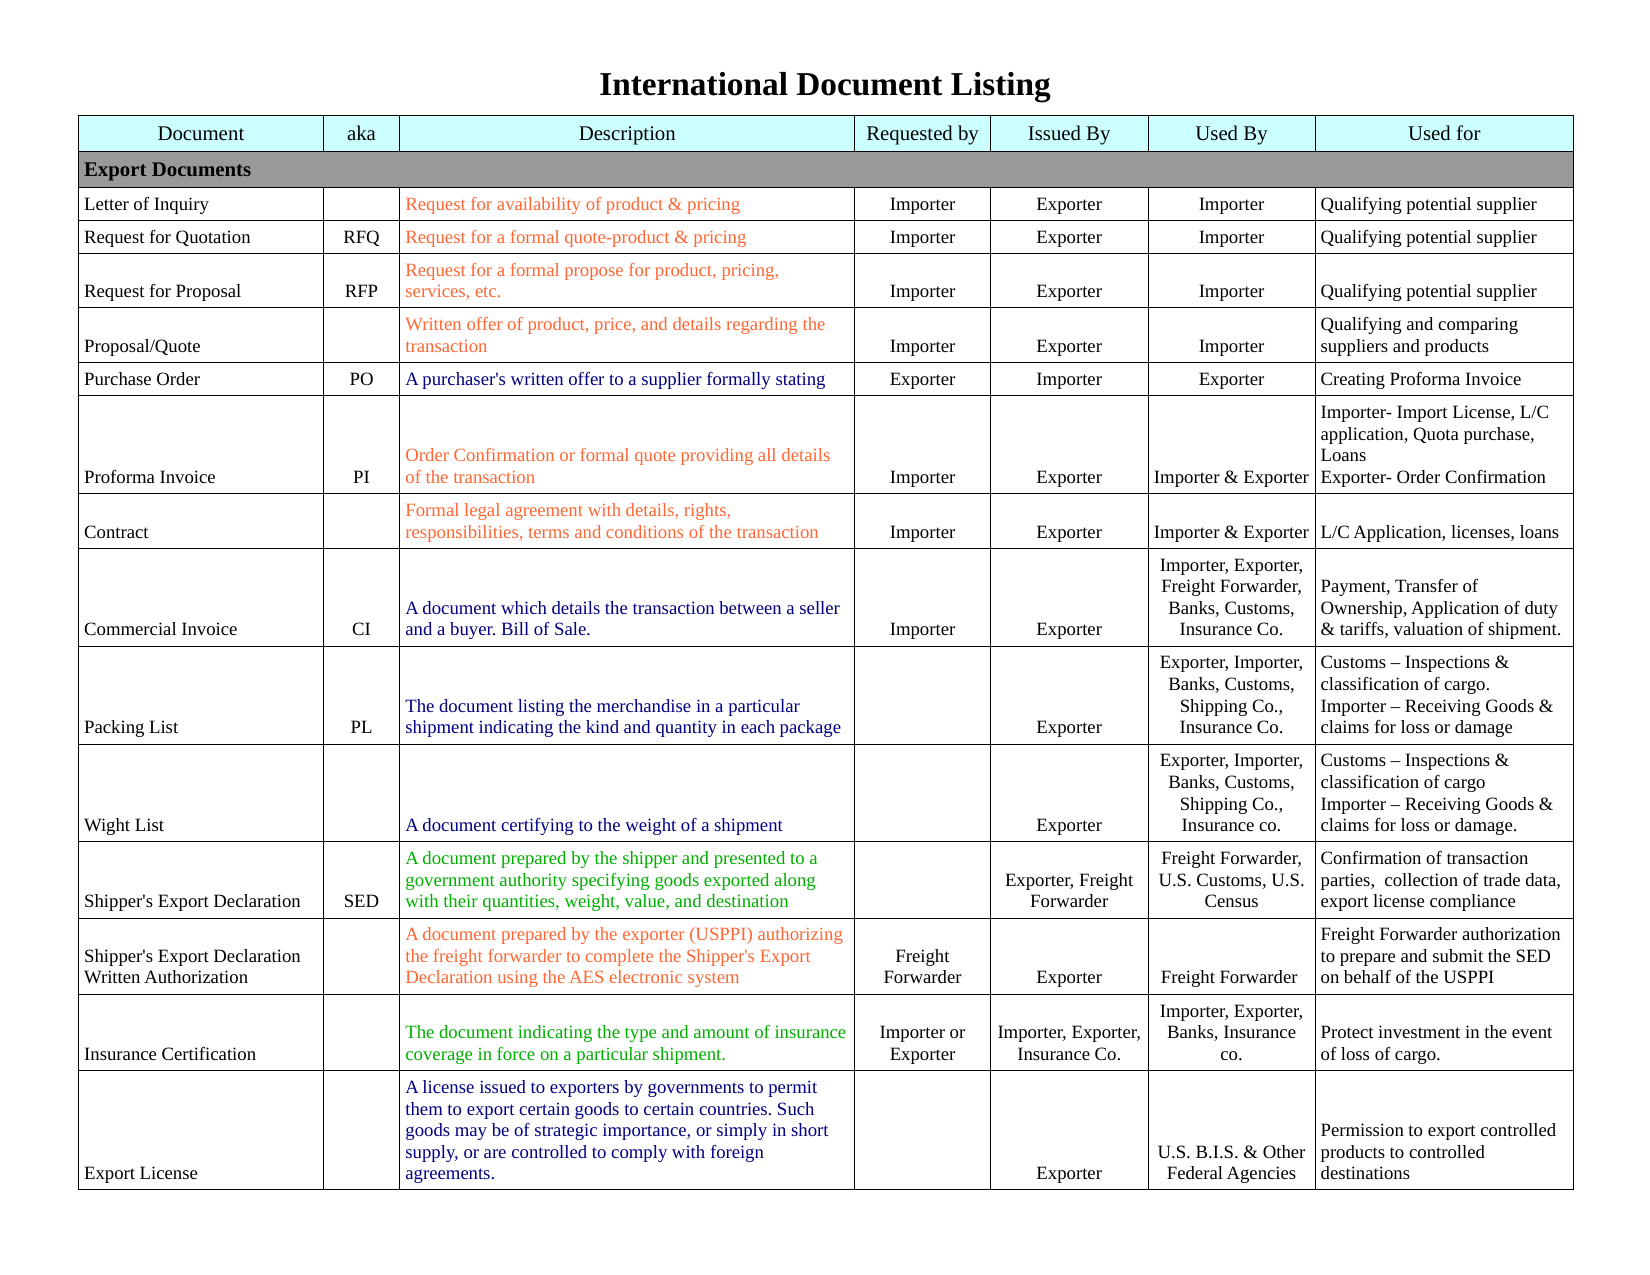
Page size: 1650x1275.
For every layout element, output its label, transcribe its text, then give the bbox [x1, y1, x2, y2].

table_cell Payment, Transfer of Ownership, Application of duty & tariffs, valuation of shipment. [1316, 549, 1573, 646]
table_cell L/C Application, licenses, loans [1316, 494, 1573, 548]
table_cell RFQ [324, 221, 399, 253]
table_cell Importer [855, 308, 990, 362]
table_cell Contract [79, 494, 323, 548]
table_cell Exporter [991, 188, 1148, 220]
table_cell [324, 919, 399, 994]
table_cell Importer, Exporter, Insurance Co. [991, 995, 1148, 1070]
table_cell [324, 1071, 399, 1189]
table_cell A license issued to exporters by governments to permit them to export certain goods to certain countries. Such goods may be of strategic importance, or simply in short supply, or are controlled to comply with foreign agreements. [400, 1071, 854, 1189]
table_cell Exporter [991, 494, 1148, 548]
table_cell Importer [855, 221, 990, 253]
table_cell Exporter, Importer, Banks, Customs, Shipping Co., Insurance Co. [1149, 647, 1315, 743]
table_cell The document listing the merchandise in a particular shipment indicating the kind and quantity in each package [400, 647, 854, 743]
table_cell Exporter [855, 363, 990, 395]
table_cell PL [324, 647, 399, 743]
table_header Requested by [855, 116, 990, 151]
table_cell A purchaser's written offer to a supplier formally stating [400, 363, 854, 395]
table_cell Permission to export controlled products to controlled destinations [1316, 1071, 1573, 1189]
table_cell Request for a formal quote-product & pricing [400, 221, 854, 253]
table_cell Packing List [79, 647, 323, 743]
table_cell Importer [1149, 188, 1315, 220]
table_header Issued By [991, 116, 1148, 151]
table_cell SED [324, 842, 399, 917]
table_cell Freight Forwarder, U.S. Customs, U.S. Census [1149, 842, 1315, 917]
table_cell Qualifying potential supplier [1316, 221, 1573, 253]
text International Document Listing [76, 64, 1573, 103]
table_cell Confirmation of transaction parties, collection of trade data, export license compliance [1316, 842, 1573, 917]
table_cell Exporter [991, 221, 1148, 253]
table_cell Exporter [991, 647, 1148, 743]
table_cell A document which details the transaction between a seller and a buyer. Bill of Sale. [400, 549, 854, 646]
table_cell The document indicating the type and amount of insurance coverage in force on a particular shipment. [400, 995, 854, 1070]
table_cell A document prepared by the shipper and presented to a government authority specifying goods exported along with their quantities, weight, value, and destination [400, 842, 854, 917]
table_cell Freight Forwarder authorization to prepare and submit the SED on behalf of the USPPI [1316, 919, 1573, 994]
table_cell [324, 308, 399, 362]
table_cell Importer, Exporter, Banks, Insurance co. [1149, 995, 1315, 1070]
table_cell [324, 188, 399, 220]
table_cell Importer [1149, 308, 1315, 362]
table_cell Exporter [991, 1071, 1148, 1189]
table_cell Importer [855, 254, 990, 307]
table_cell Proposal/Quote [79, 308, 323, 362]
table_cell Exporter [991, 254, 1148, 307]
table_cell Letter of Inquiry [79, 188, 323, 220]
table_cell Exporter, Freight Forwarder [991, 842, 1148, 917]
table_cell Wight List [79, 745, 323, 841]
table_cell [855, 647, 990, 743]
table_cell Creating Proforma Invoice [1316, 363, 1573, 395]
table_cell Exporter [991, 396, 1148, 493]
table_cell Qualifying potential supplier [1316, 188, 1573, 220]
table_cell Exporter [1149, 363, 1315, 395]
table_cell Importer [855, 396, 990, 493]
table_cell U.S. B.I.S. & Other Federal Agencies [1149, 1071, 1315, 1189]
table_cell Written offer of product, price, and details regarding the transaction [400, 308, 854, 362]
table_cell Exporter [991, 745, 1148, 841]
table_cell Importer [855, 188, 990, 220]
table_cell [855, 745, 990, 841]
table_cell Shipper's Export Declaration [79, 842, 323, 917]
table_cell Export License [79, 1071, 323, 1189]
table_cell Importer- Import License, L/C application, Quota purchase, Loans Exporter- Order Confirmation [1316, 396, 1573, 493]
table_cell Customs – Inspections & classification of cargo. Importer – Receiving Goods & claims for loss or damage [1316, 647, 1573, 743]
table_cell A document certifying to the weight of a shipment [400, 745, 854, 841]
table_cell Importer or Exporter [855, 995, 990, 1070]
table_cell Formal legal agreement with details, rights, responsibilities, terms and conditions of the transaction [400, 494, 854, 548]
table_cell Request for Quotation [79, 221, 323, 253]
table_cell Export Documents [79, 152, 1573, 187]
table_cell Importer [1149, 221, 1315, 253]
table_cell Purchase Order [79, 363, 323, 395]
table_cell Importer & Exporter [1149, 494, 1315, 548]
table_cell RFP [324, 254, 399, 307]
table_cell [324, 995, 399, 1070]
table_cell Importer, Exporter, Freight Forwarder, Banks, Customs, Insurance Co. [1149, 549, 1315, 646]
table_cell [855, 1071, 990, 1189]
table_cell PI [324, 396, 399, 493]
table_cell Importer [991, 363, 1148, 395]
table_cell Commercial Invoice [79, 549, 323, 646]
table_cell [324, 745, 399, 841]
table_cell Freight Forwarder [1149, 919, 1315, 994]
table_cell [324, 494, 399, 548]
table_cell [855, 842, 990, 917]
table_cell A document prepared by the exporter (USPPI) authorizing the freight forwarder to complete the Shipper's Export Declaration using the AES electronic system [400, 919, 854, 994]
table_cell Exporter, Importer, Banks, Customs, Shipping Co., Insurance co. [1149, 745, 1315, 841]
table_cell PO [324, 363, 399, 395]
table_header Description [400, 116, 854, 151]
table_header Used By [1149, 116, 1315, 151]
table_cell Importer & Exporter [1149, 396, 1315, 493]
table_cell Customs – Inspections & classification of cargo Importer – Receiving Goods & claims for loss or damage. [1316, 745, 1573, 841]
table_cell Importer [855, 549, 990, 646]
table_cell Importer [855, 494, 990, 548]
table_cell Insurance Certification [79, 995, 323, 1070]
table_cell CI [324, 549, 399, 646]
table_cell Proforma Invoice [79, 396, 323, 493]
table_header Document [79, 116, 323, 151]
table_cell Exporter [991, 308, 1148, 362]
table_cell Qualifying potential supplier [1316, 254, 1573, 307]
table_cell Shipper's Export Declaration Written Authorization [79, 919, 323, 994]
table_cell Request for Proposal [79, 254, 323, 307]
table_cell Request for a formal propose for product, pricing, services, etc. [400, 254, 854, 307]
table_cell Exporter [991, 549, 1148, 646]
table_cell Order Confirmation or formal quote providing all details of the transaction [400, 396, 854, 493]
table_cell Exporter [991, 919, 1148, 994]
table_cell Importer [1149, 254, 1315, 307]
table_cell Freight Forwarder [855, 919, 990, 994]
table_header aka [324, 116, 399, 151]
table_header Used for [1316, 116, 1573, 151]
table_cell Protect investment in the event of loss of cargo. [1316, 995, 1573, 1070]
table_cell Qualifying and comparing suppliers and products [1316, 308, 1573, 362]
table_cell Request for availability of product & pricing [400, 188, 854, 220]
